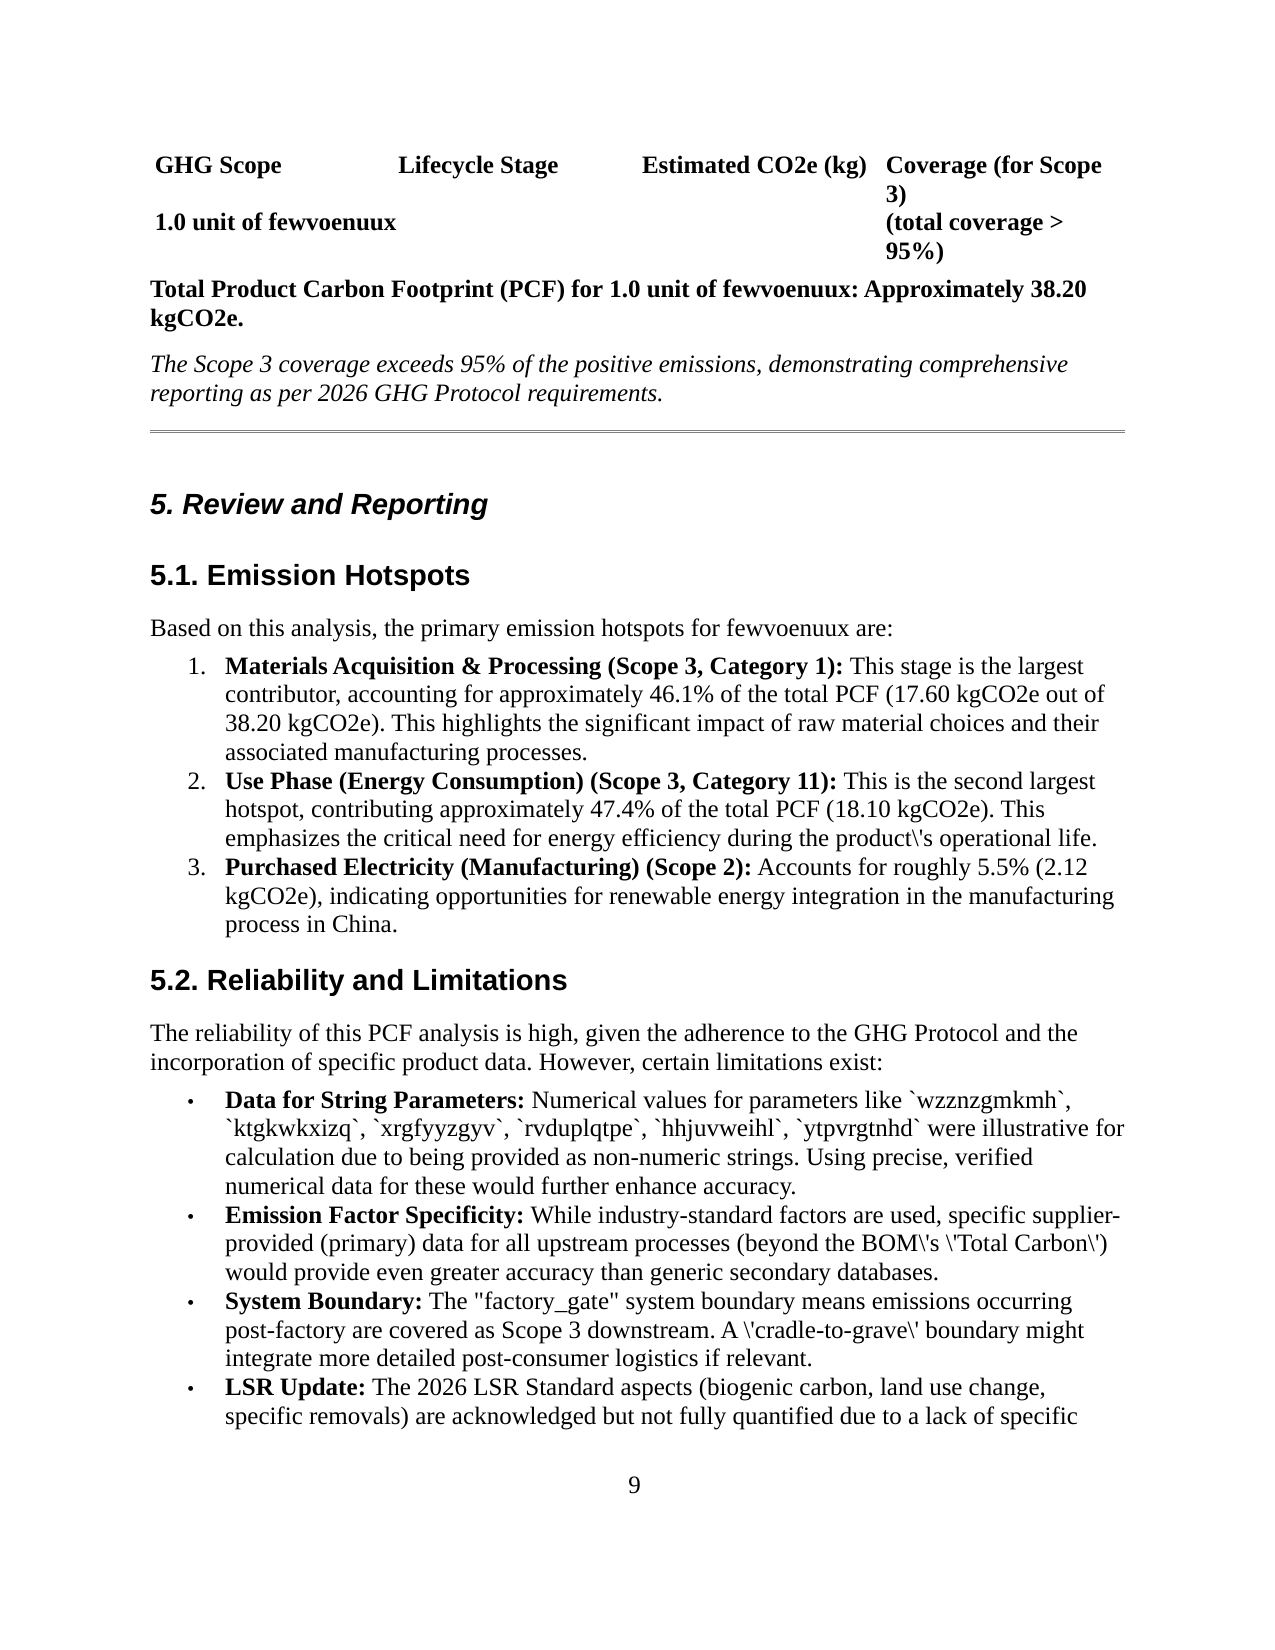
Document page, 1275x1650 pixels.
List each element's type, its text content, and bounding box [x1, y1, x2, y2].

table_cell [638, 208, 881, 265]
table_header GHG Scope [150, 150, 394, 207]
list LSR Update: The 2026 LSR Standard aspects (biogenic carbon, land use change, specific removals) are acknowledged but not fully quantified due to a lack of specific [187, 1372, 1125, 1430]
list Data for String Parameters: Numerical values for parameters like `wzznzgmkmh`, `ktgkwkxizq`, `xrgfyyzgyv`, `rvduplqtpe`, `hhjuvweihl`, `ytpvrgtnhd` were illustrative for calculation due to being provided as non-numeric strings. Using precise, verified numerical data for these would further enhance accuracy. [187, 1085, 1125, 1200]
table_header Coverage (for Scope 3) [881, 150, 1125, 207]
list Emission Factor Specificity: While industry-standard factors are used, specific supplier-provided (primary) data for all upstream processes (beyond the BOM\'s \'Total Carbon\') would provide even greater accuracy than generic secondary databases. [187, 1200, 1125, 1286]
text Based on this analysis, the primary emission hotspots for fewvoenuux are: [150, 613, 1125, 642]
subtitle 5.2. Reliability and Limitations [150, 963, 1125, 997]
table_cell (total coverage > 95%) [881, 208, 1125, 265]
text Total Product Carbon Footprint (PCF) for 1.0 unit of fewvoenuux: Approximately 38.20 kgCO2e. [150, 274, 1125, 331]
table_header Lifecycle Stage [394, 150, 637, 207]
subtitle 5. Review and Reporting [150, 487, 1125, 521]
subtitle 5.1. Emission Hotspots [150, 558, 1125, 592]
text The Scope 3 coverage exceeds 95% of the positive emissions, demonstrating comprehensive reporting as per 2026 GHG Protocol requirements. [150, 349, 1125, 407]
list Use Phase (Energy Consumption) (Scope 3, Category 11): This is the second largest hotspot, contributing approximately 47.4% of the total PCF (18.10 kgCO2e). This emphasizes the critical need for energy efficiency during the product\'s operational life. [187, 766, 1125, 852]
list Materials Acquisition & Processing (Scope 3, Category 1): This stage is the largest contributor, accounting for approximately 46.1% of the total PCF (17.60 kgCO2e out of 38.20 kgCO2e). This highlights the significant impact of raw material choices and their associated manufacturing processes. [187, 651, 1125, 766]
table_cell 1.0 unit of fewvoenuux [150, 208, 637, 265]
text The reliability of this PCF analysis is high, given the adherence to the GHG Protocol and the incorporation of specific product data. However, certain limitations exist: [150, 1018, 1125, 1076]
list Purchased Electricity (Manufacturing) (Scope 2): Accounts for roughly 5.5% (2.12 kgCO2e), indicating opportunities for renewable energy integration in the manufacturing process in China. [187, 852, 1125, 938]
list System Boundary: The "factory_gate" system boundary means emissions occurring post-factory are covered as Scope 3 downstream. A \'cradle-to-grave\' boundary might integrate more detailed post-consumer logistics if relevant. [187, 1286, 1125, 1372]
table_header Estimated CO2e (kg) [638, 150, 881, 207]
